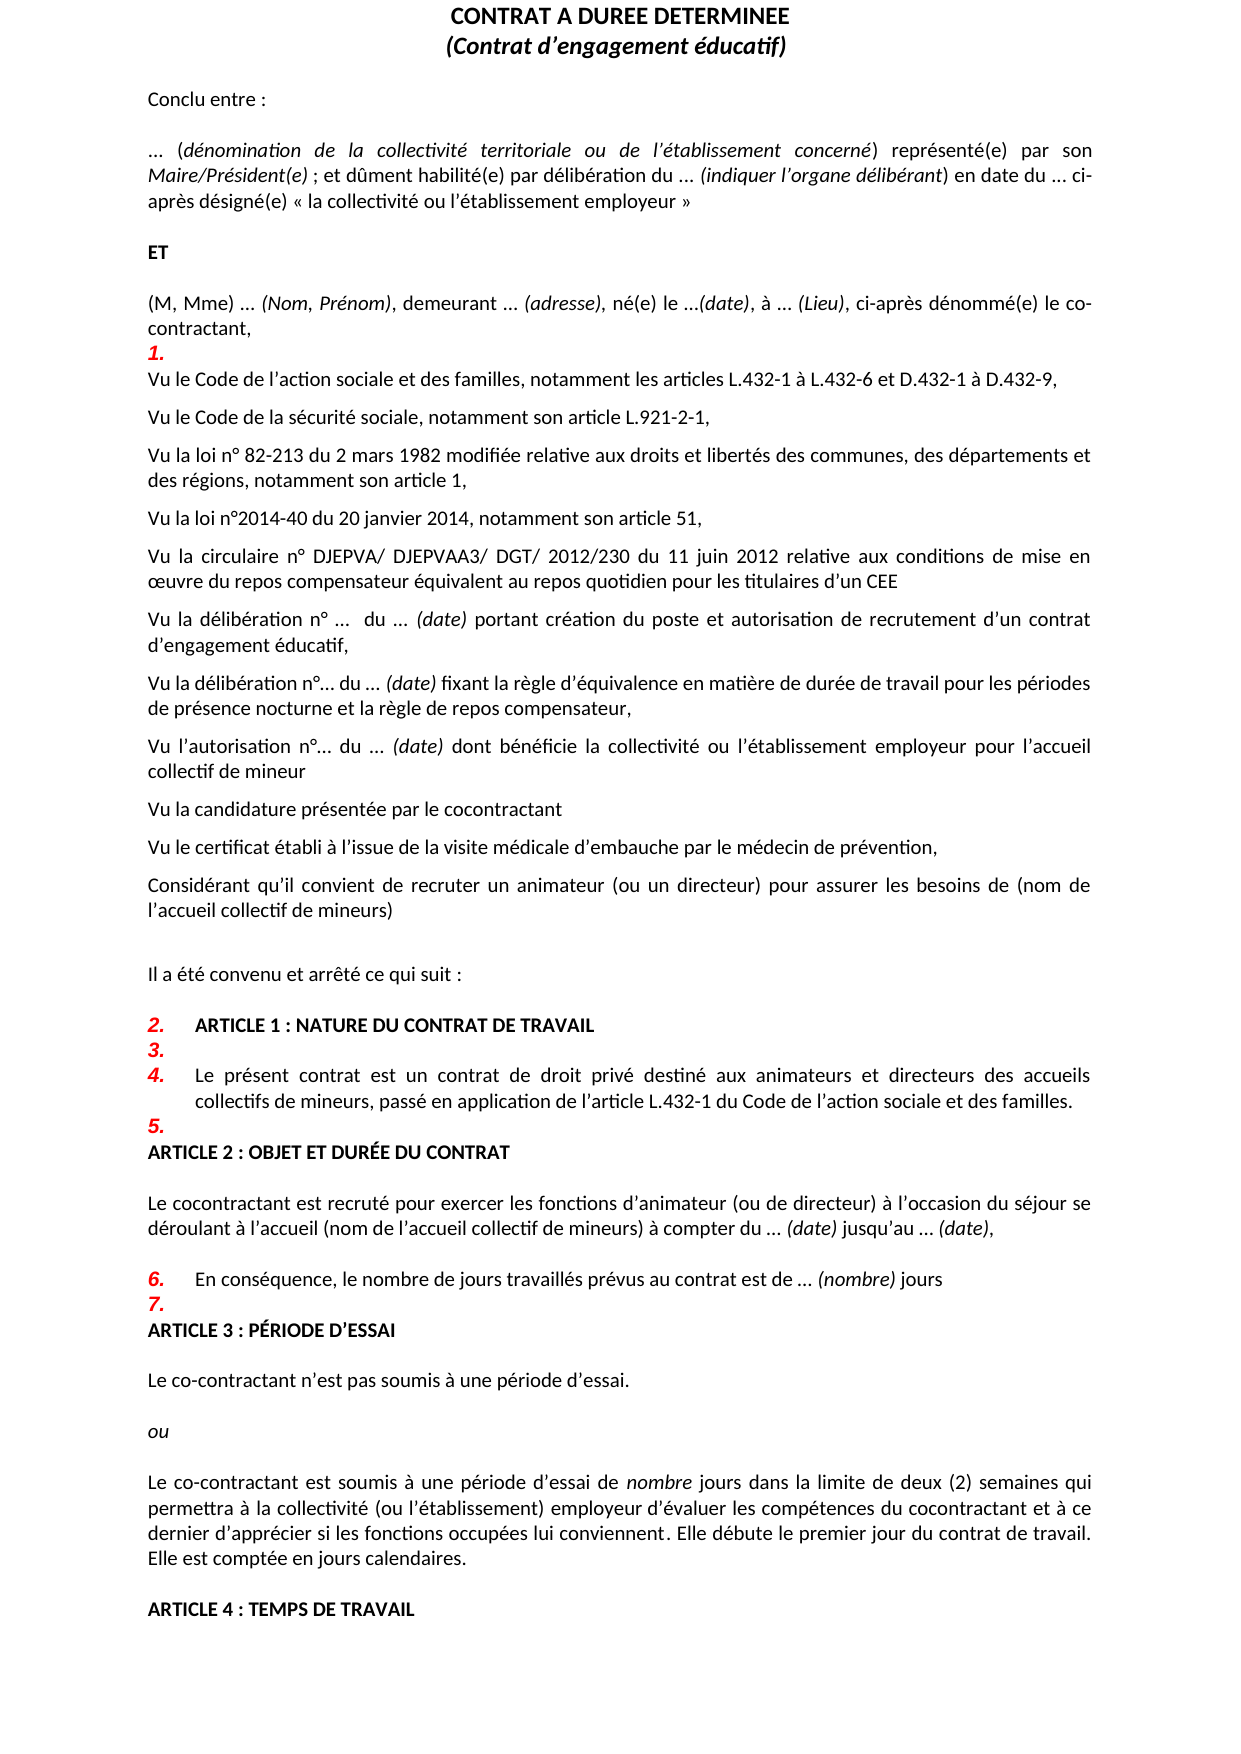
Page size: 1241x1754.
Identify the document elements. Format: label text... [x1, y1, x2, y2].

text Considérant qu’il convient de recruter un animateur (ou un directeur) pour assurer les besoins de (nom de l’accueil collectif de mineurs) [148, 872, 1092, 923]
text Vu la délibération n°… du … (date) fixant la règle d’équivalence en matière de durée de travail pour les périodes de présence nocturne et la règle de repos compensateur, [148, 670, 1092, 721]
text Vu la délibération n° … du … (date) portant création du poste et autorisation de recrutement d’un contrat d’engagement éducatif, [148, 606, 1092, 657]
text Vu l’autorisation n°… du … (date) dont bénéficie la collectivité ou l’établissement employeur pour l’accueil collectif de mineur [148, 733, 1092, 784]
text (Contrat d’engagement éducatif) [148, 31, 1092, 61]
text Article 2 : Objet et durée du contrat [148, 1139, 1092, 1164]
subtitle En conséquence, le nombre de jours travaillés prévus au contrat est de … (nombre) jours [148, 1266, 1092, 1291]
text Vu le Code de l’action sociale et des familles, notamment les articles L.432-1 à L.432-6 et D.432-1 à D.432-9, [148, 366, 1092, 391]
text Article 4 : Temps de travail [148, 1596, 1092, 1622]
text Vu le certificat établi à l’issue de la visite médicale d’embauche par le médecin de prévention, [148, 834, 1092, 860]
text Vu la circulaire n° DJEPVA/ DJEPVAA3/ DGT/ 2012/230 du 11 juin 2012 relative aux conditions de mise en œuvre du repos compensateur équivalent au repos quotidien pour les titulaires d’un CEE [148, 543, 1092, 594]
text Le co-contractant n’est pas soumis à une période d’essai. [148, 1368, 1092, 1393]
text Le cocontractant est recruté pour exercer les fonctions d’animateur (ou de directeur) à l’occasion du séjour se déroulant à l’accueil (nom de l’accueil collectif de mineurs) à compter du … (date) jusqu’au … (date), [148, 1190, 1092, 1241]
text (M, Mme) … (Nom, Prénom), demeurant … (adresse), né(e) le …(date), à … (Lieu), ci-après dénommé(e) le co-contractant, [148, 290, 1092, 341]
subtitle Article 1 : Nature du contrat de travail [148, 1012, 1092, 1037]
text Vu la loi n° 82-213 du 2 mars 1982 modifiée relative aux droits et libertés des communes, des départements et des régions, notamment son article 1, [148, 442, 1092, 493]
text Vu la loi n°2014-40 du 20 janvier 2014, notamment son article 51, [148, 505, 1092, 531]
text ou [148, 1418, 1092, 1444]
text Vu le Code de la sécurité sociale, notamment son article L.921-2-1, [148, 404, 1092, 429]
text ET [148, 239, 1092, 264]
text Conclu entre : [148, 86, 1092, 112]
text Vu la candidature présentée par le cocontractant [148, 796, 1092, 822]
text Article 3 : Période d’essai [148, 1317, 1092, 1342]
subtitle Le présent contrat est un contrat de droit privé destiné aux animateurs et directeurs des accueils collectifs de mineurs, passé en application de l’article L.432-1 du Code de l’action sociale et des familles. [148, 1063, 1092, 1113]
text CONTRAT A DUREE DETERMINEE [148, 0, 1092, 31]
text Le co-contractant est soumis à une période d’essai de nombre jours dans la limite de deux (2) semaines qui permettra à la collectivité (ou l’établissement) employeur d’évaluer les compétences du cocontractant et à ce dernier d’apprécier si les fonctions occupées lui conviennent. Elle débute le premier jour du contrat de travail. Elle est comptée en jours calendaires. [148, 1469, 1092, 1571]
text ... (dénomination de la collectivité territoriale ou de l’établissement concerné) représenté(e) par son Maire/Président(e) ; et dûment habilité(e) par délibération du ... (indiquer l’organe délibérant) en date du ... ci-après désigné(e) « la collectivité ou l’établissement employeur » [148, 137, 1092, 213]
text Il a été convenu et arrêté ce qui suit : [148, 961, 1092, 986]
